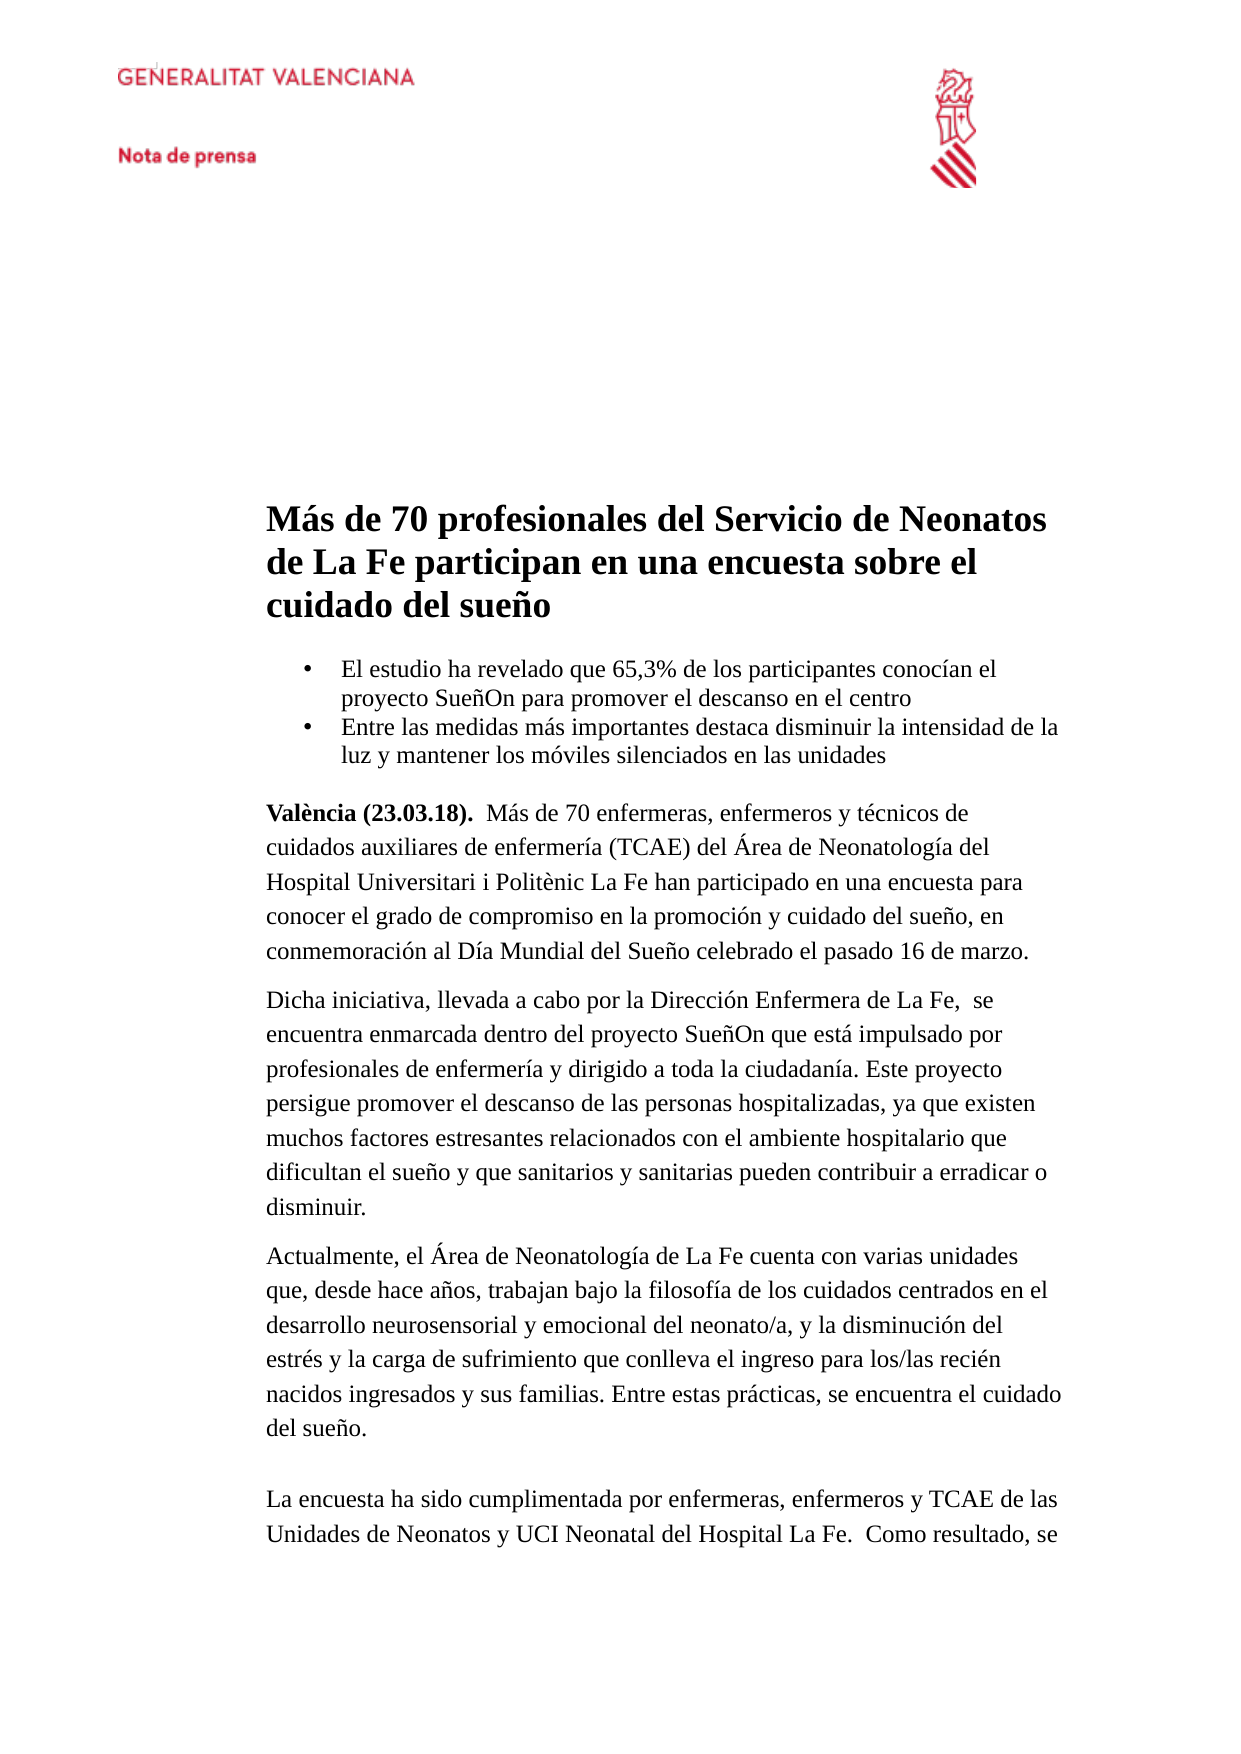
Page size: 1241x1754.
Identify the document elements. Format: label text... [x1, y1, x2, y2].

text Actualmente, el Área de Neonatología de La Fe cuenta con varias unidades que, desde hace años, trabajan bajo la filosofía de los cuidados centrados en el desarrollo neurosensorial y emocional del neonato/a, y la disminución del estrés y la carga de sufrimiento que conlleva el ingreso para los/las recién nacidos ingresados y sus familias. Entre estas prácticas, se encuentra el cuidado del sueño. [266, 1241, 1063, 1442]
list El estudio ha revelado que 65,3% de los participantes conocían el proyecto SueñOn para promover el descanso en el centro [303, 654, 1063, 712]
text Dicha iniciativa, llevada a cabo por la Dirección Enfermera de La Fe, se encuentra enmarcada dentro del proyecto SueñOn que está impulsado por profesionales de enfermería y dirigido a toda la ciudadanía. Este proyecto persigue promover el descanso de las personas hospitalizadas, ya que existen muchos factores estresantes relacionados con el ambiente hospitalario que dificultan el sueño y que sanitarios y sanitarias pueden contribuir a erradicar o disminuir. [266, 985, 1063, 1220]
text València (23.03.18). Más de 70 enfermeras, enfermeros y técnicos de cuidados auxiliares de enfermería (TCAE) del Área de Neonatología del Hospital Universitari i Politènic La Fe han participado en una encuesta para conocer el grado de compromiso en la promoción y cuidado del sueño, en conmemoración al Día Mundial del Sueño celebrado el pasado 16 de marzo. [266, 798, 1063, 964]
text La encuesta ha sido cumplimentada por enfermeras, enfermeros y TCAE de las Unidades de Neonatos y UCI Neonatal del Hospital La Fe. Como resultado, se [266, 1484, 1063, 1547]
text Más de 70 profesionales del Servicio de Neonatos de La Fe participan en una encuesta sobre el cuidado del sueño [266, 496, 1063, 625]
list Entre las medidas más importantes destaca disminuir la intensidad de la luz y mantener los móviles silenciados en las unidades [303, 712, 1063, 769]
